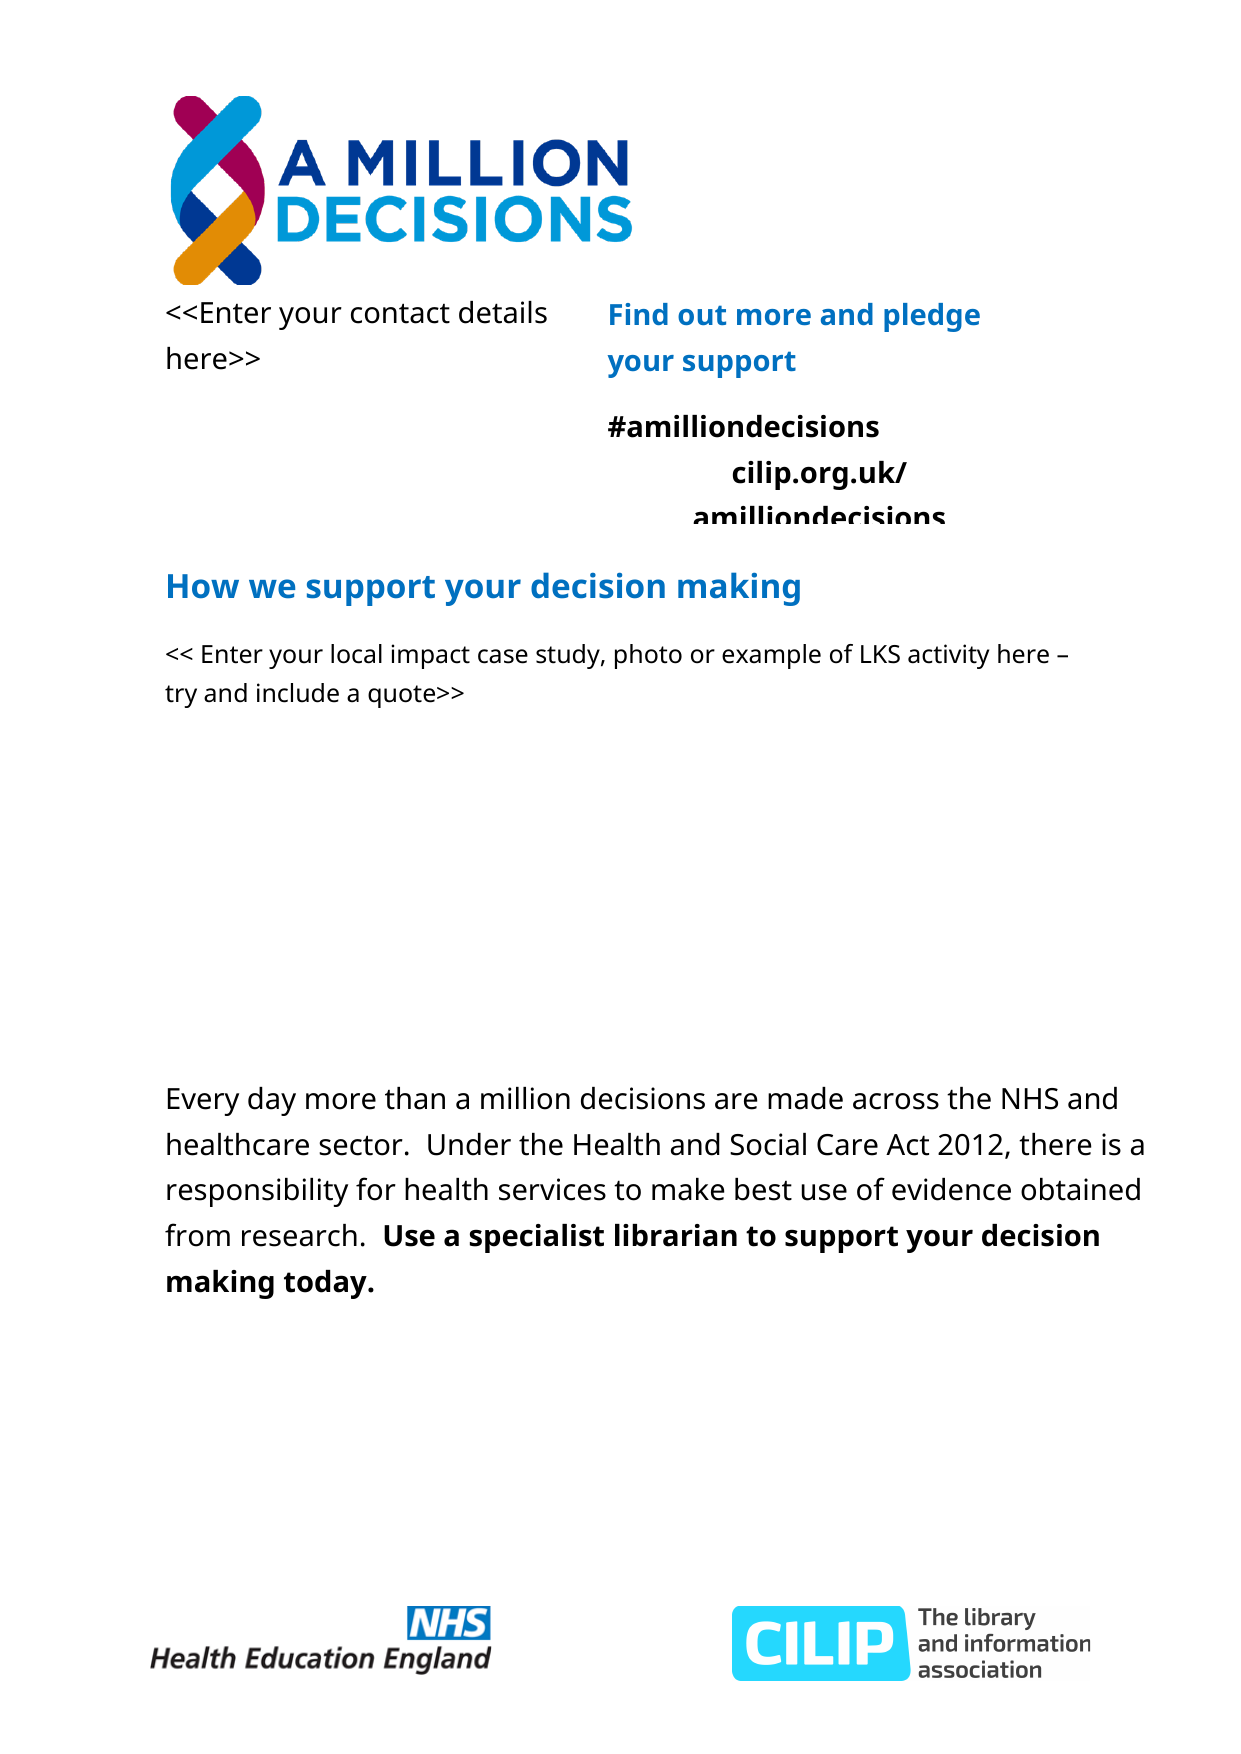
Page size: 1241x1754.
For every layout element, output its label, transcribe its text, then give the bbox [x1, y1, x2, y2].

text <<Enter your contact details here>> [165, 293, 576, 378]
text cilip.org.uk/amilliondecisions [607, 452, 1031, 524]
text How we support your decision making [165, 563, 1076, 609]
text Find out more and pledge your support [607, 294, 1031, 379]
text << Enter your local impact case study, photo or example of LKS activity here – try and include a quote>> [165, 636, 1076, 709]
text Every day more than a million decisions are made across the NHS and healthcare sector. Under the Health and Social Care Act 2012, there is a responsibility for health services to make best use of evidence obtained from research. Use a specialist librarian to support your decision making today. [165, 1078, 1149, 1301]
text #amilliondecisions [607, 406, 1031, 446]
